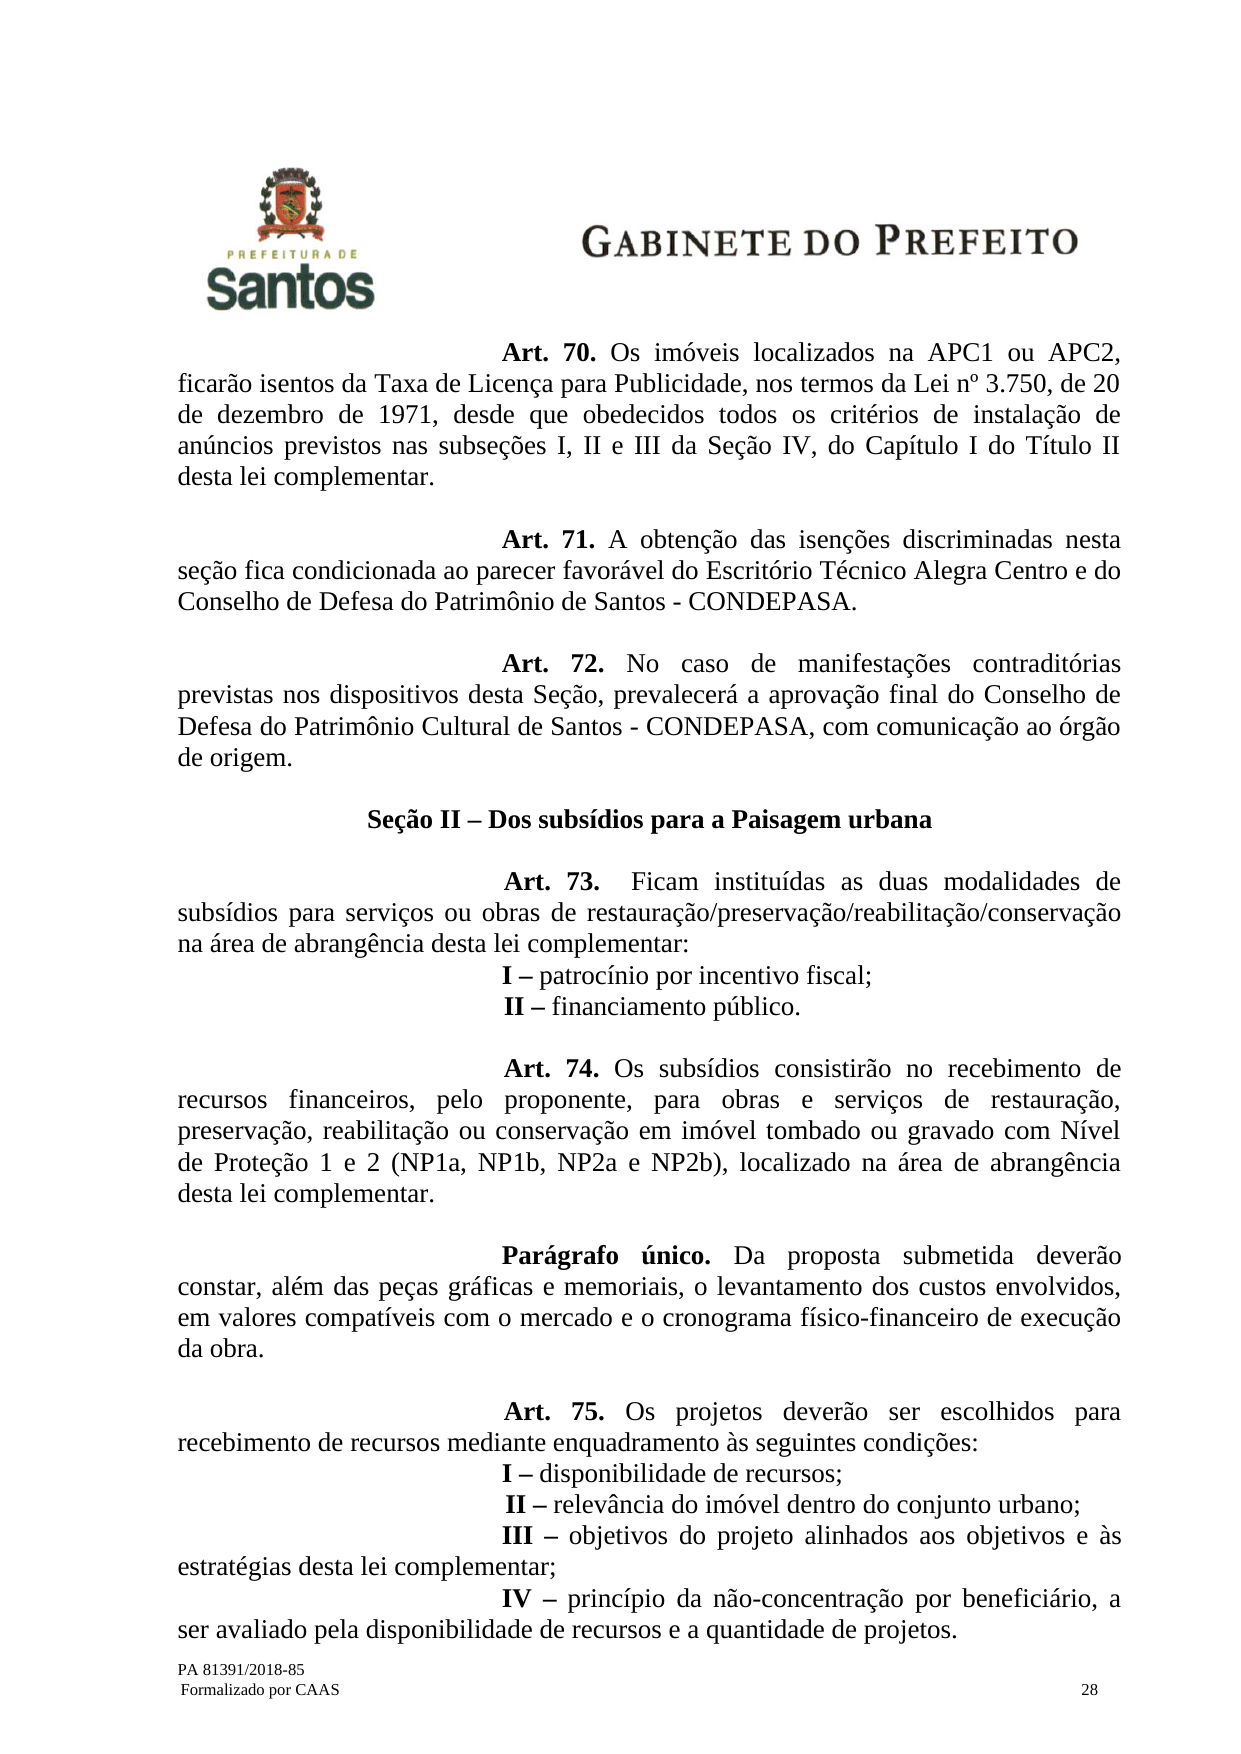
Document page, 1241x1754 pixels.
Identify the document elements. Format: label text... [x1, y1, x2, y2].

text Art. 75. Os projetos deverão ser escolhidos para recebimento de recursos mediante enquadramento às seguintes condições: [177, 1395, 1122, 1457]
text Art. 72. No caso de manifestações contraditórias previstas nos dispositivos desta Seção, prevalecerá a aprovação final do Conselho de Defesa do Patrimônio Cultural de Santos - CONDEPASA, com comunicação ao órgão de origem. [177, 647, 1122, 772]
text Art. 70. Os imóveis localizados na APC1 ou APC2, ficarão isentos da Taxa de Licença para Publicidade, nos termos da Lei nº 3.750, de 20 de dezembro de 1971, desde que obedecidos todos os critérios de instalação de anúncios previstos nas subseções I, II e III da Seção IV, do Capítulo I do Título II desta lei complementar. [177, 336, 1122, 492]
text II – relevância do imóvel dentro do conjunto urbano; [177, 1488, 1122, 1519]
text II – financiamento público. [177, 990, 1122, 1021]
text III – objetivos do projeto alinhados aos objetivos e às estratégias desta lei complementar; [177, 1519, 1122, 1582]
text Art. 74. Os subsídios consistirão no recebimento de recursos financeiros, pelo proponente, para obras e serviços de restauração, preservação, reabilitação ou conservação em imóvel tombado ou gravado com Nível de Proteção 1 e 2 (NP1a, NP1b, NP2a e NP2b), localizado na área de abrangência desta lei complementar. [177, 1052, 1122, 1208]
text Parágrafo único. Da proposta submetida deverão constar, além das peças gráficas e memoriais, o levantamento dos custos envolvidos, em valores compatíveis com o mercado e o cronograma físico-financeiro de execução da obra. [177, 1239, 1122, 1364]
text Art. 73. Ficam instituídas as duas modalidades de subsídios para serviços ou obras de restauração/preservação/reabilitação/conservação na área de abrangência desta lei complementar: [177, 865, 1122, 959]
text IV – princípio da não-concentração por beneficiário, a ser avaliado pela disponibilidade de recursos e a quantidade de projetos. [177, 1582, 1122, 1644]
text Seção II – Dos subsídios para a Paisagem urbana [177, 803, 1122, 834]
text I – disponibilidade de recursos; [177, 1457, 1122, 1488]
text I – patrocínio por incentivo fiscal; [177, 959, 1122, 990]
text Art. 71. A obtenção das isenções discriminadas nesta seção fica condicionada ao parecer favorável do Escritório Técnico Alegra Centro e do Conselho de Defesa do Patrimônio de Santos - CONDEPASA. [177, 523, 1122, 616]
